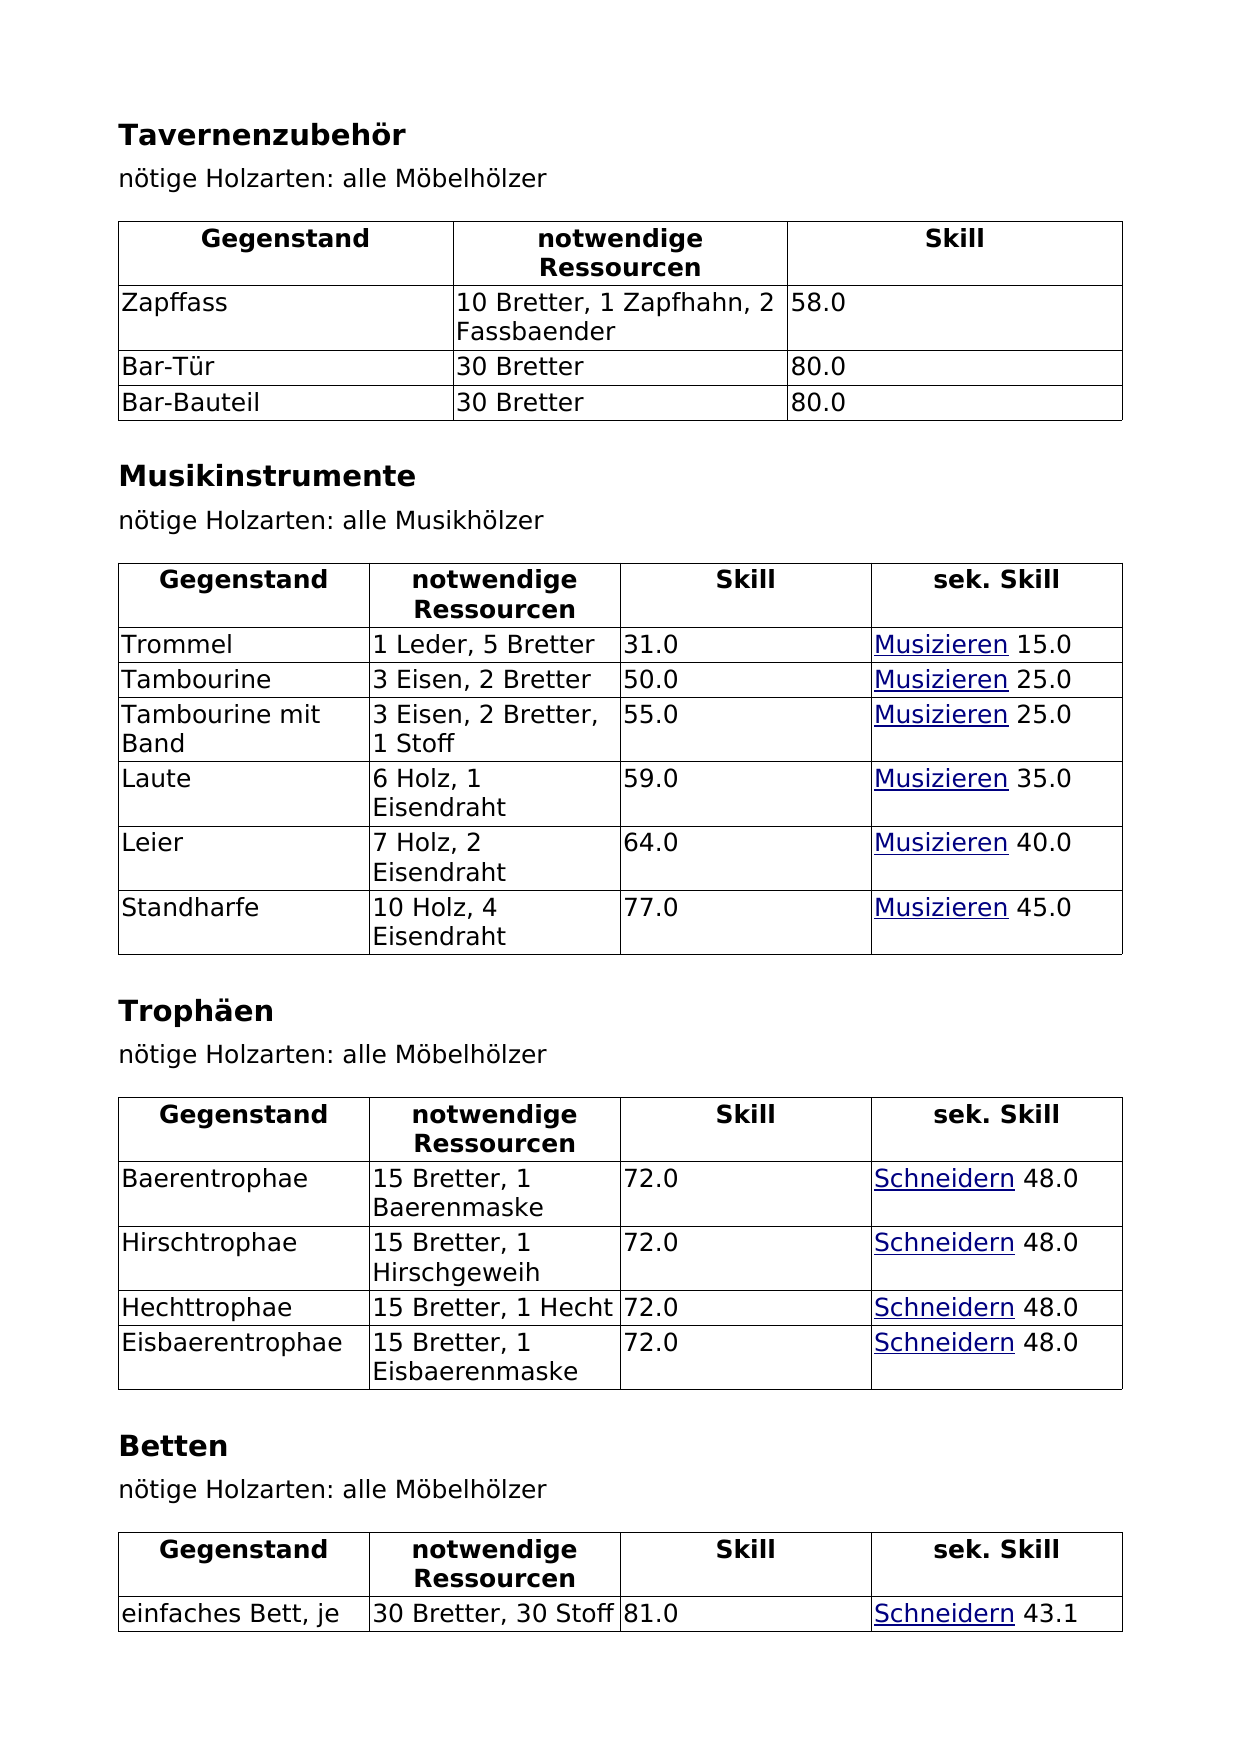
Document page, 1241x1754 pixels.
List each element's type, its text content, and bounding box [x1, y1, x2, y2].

table_cell Musizieren 25.0 [872, 663, 1122, 697]
table_header notwendige Ressourcen [370, 564, 620, 627]
table_cell Musizieren 15.0 [872, 628, 1122, 662]
table_cell einfaches Bett, je [119, 1597, 369, 1631]
subtitle Musikinstrumente [118, 460, 1122, 494]
table_cell Tambourine mit Band [119, 698, 369, 761]
table_header Gegenstand [119, 1098, 369, 1161]
table_header sek. Skill [872, 1533, 1122, 1596]
table_cell Baerentrophae [119, 1162, 369, 1226]
table_cell Hechttrophae [119, 1291, 369, 1325]
table_header notwendige Ressourcen [370, 1533, 620, 1596]
table_cell Zapffass [119, 286, 453, 349]
table_cell Leier [119, 827, 369, 890]
table_header sek. Skill [872, 564, 1122, 627]
table_cell 72.0 [621, 1227, 871, 1290]
table_cell Musizieren 25.0 [872, 698, 1122, 761]
table_cell Schneidern 48.0 [872, 1291, 1122, 1325]
table_cell Tambourine [119, 663, 369, 697]
table_cell 30 Bretter [454, 386, 787, 420]
table_header sek. Skill [872, 1098, 1122, 1161]
text nötige Holzarten: alle Möbelhölzer [118, 1041, 1122, 1070]
table_cell 15 Bretter, 1 Baerenmaske [370, 1162, 620, 1226]
table_header Skill [621, 1098, 871, 1161]
table_header Skill [788, 222, 1122, 285]
table_header notwendige Ressourcen [454, 222, 787, 285]
table_cell 50.0 [621, 663, 871, 697]
table_cell Schneidern 48.0 [872, 1227, 1122, 1290]
table_header notwendige Ressourcen [370, 1098, 620, 1161]
table_cell 6 Holz, 1 Eisendraht [370, 762, 620, 826]
table_cell Bar-Tür [119, 351, 453, 385]
table_header Gegenstand [119, 1533, 369, 1596]
table_cell Hirschtrophae [119, 1227, 369, 1290]
table_cell Musizieren 40.0 [872, 827, 1122, 890]
table_cell 80.0 [788, 386, 1122, 420]
table_cell Musizieren 45.0 [872, 891, 1122, 954]
text nötige Holzarten: alle Musikhölzer [118, 506, 1122, 535]
table_cell 3 Eisen, 2 Bretter [370, 663, 620, 697]
table_header Gegenstand [119, 222, 453, 285]
table_cell 64.0 [621, 827, 871, 890]
text nötige Holzarten: alle Möbelhölzer [118, 164, 1122, 194]
table_cell Schneidern 48.0 [872, 1326, 1122, 1389]
table_cell 58.0 [788, 286, 1122, 349]
subtitle Tavernenzubehör [118, 118, 1122, 152]
table_cell 10 Holz, 4 Eisendraht [370, 891, 620, 954]
table_cell Bar-Bauteil [119, 386, 453, 420]
table_cell Trommel [119, 628, 369, 662]
table_cell 15 Bretter, 1 Eisbaerenmaske [370, 1326, 620, 1389]
table_header Gegenstand [119, 564, 369, 627]
table_cell 72.0 [621, 1162, 871, 1226]
table_cell 30 Bretter [454, 351, 787, 385]
table_cell Eisbaerentrophae [119, 1326, 369, 1389]
table_cell 81.0 [621, 1597, 871, 1631]
table_cell 80.0 [788, 351, 1122, 385]
table_cell 15 Bretter, 1 Hirschgeweih [370, 1227, 620, 1290]
table_cell Musizieren 35.0 [872, 762, 1122, 826]
text nötige Holzarten: alle Möbelhölzer [118, 1476, 1122, 1505]
table_cell Schneidern 48.0 [872, 1162, 1122, 1226]
table_cell 10 Bretter, 1 Zapfhahn, 2 Fassbaender [454, 286, 787, 349]
table_cell 72.0 [621, 1326, 871, 1389]
table_cell 7 Holz, 2 Eisendraht [370, 827, 620, 890]
table_cell 59.0 [621, 762, 871, 826]
table_cell 15 Bretter, 1 Hecht [370, 1291, 620, 1325]
subtitle Trophäen [118, 994, 1122, 1028]
table_cell 72.0 [621, 1291, 871, 1325]
table_cell 30 Bretter, 30 Stoff [370, 1597, 620, 1631]
table_cell Standharfe [119, 891, 369, 954]
table_cell 55.0 [621, 698, 871, 761]
table_cell 1 Leder, 5 Bretter [370, 628, 620, 662]
table_cell 77.0 [621, 891, 871, 954]
table_cell Laute [119, 762, 369, 826]
table_cell 3 Eisen, 2 Bretter, 1 Stoff [370, 698, 620, 761]
subtitle Betten [118, 1429, 1122, 1463]
table_cell Schneidern 43.1 [872, 1597, 1122, 1631]
table_header Skill [621, 564, 871, 627]
table_cell 31.0 [621, 628, 871, 662]
table_header Skill [621, 1533, 871, 1596]
